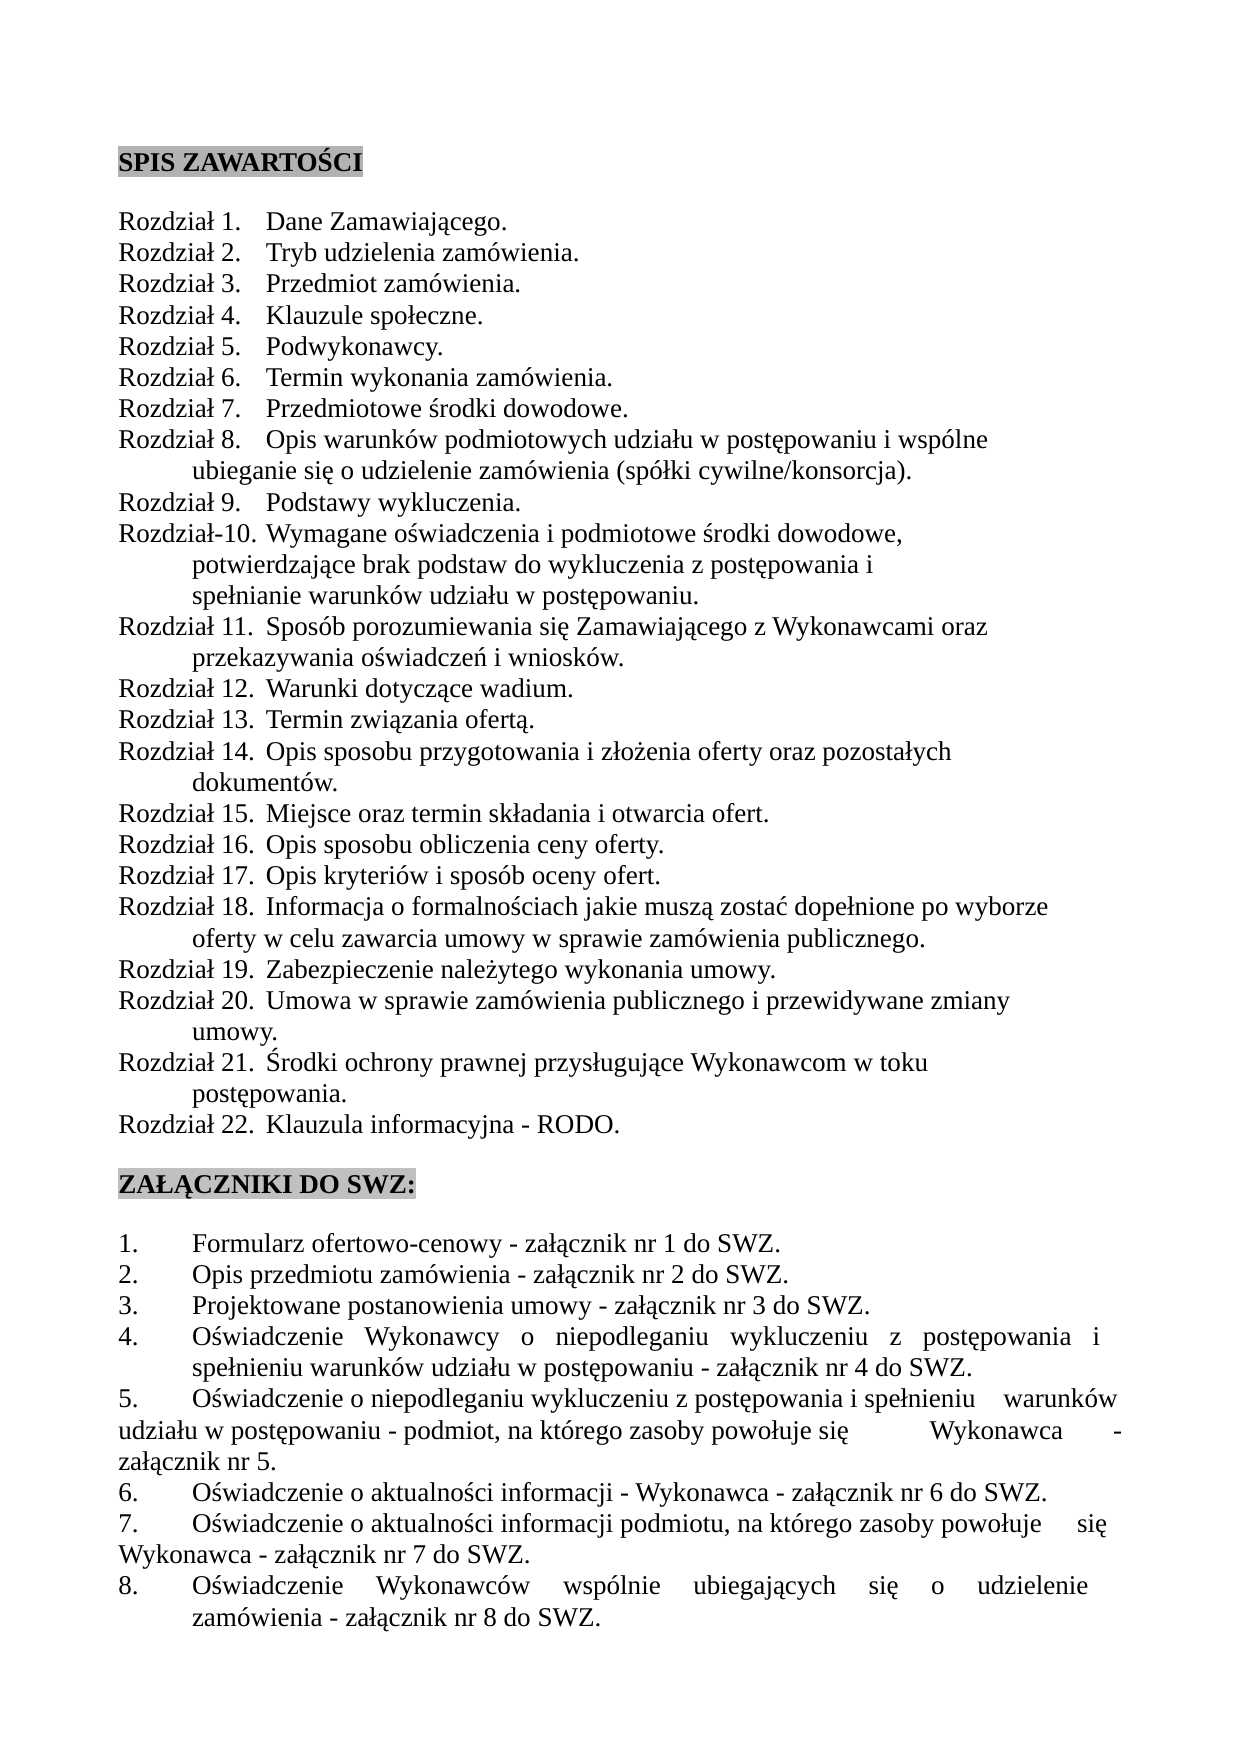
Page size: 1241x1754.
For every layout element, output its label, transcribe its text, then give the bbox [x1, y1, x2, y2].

text 5. Oświadczenie o niepodleganiu wykluczeniu z postępowania i spełnieniu warunków udziału w postępowaniu - podmiot, na którego zasoby powołuje się Wykonawca - załącznik nr 5. [118, 1383, 1122, 1476]
text Rozdział 1. Dane Zamawiającego. [118, 205, 1122, 236]
text Rozdział 17. Opis kryteriów i sposób oceny ofert. [118, 859, 1122, 891]
text Rozdział 6. Termin wykonania zamówienia. [118, 361, 1122, 392]
text Rozdział 13. Termin związania ofertą. [118, 704, 1122, 735]
text 3. Projektowane postanowienia umowy - załącznik nr 3 do SWZ. [118, 1289, 1122, 1320]
text Rozdział 5. Podwykonawcy. [118, 330, 1122, 361]
text 4. Oświadczenie Wykonawcy o niepodleganiu wykluczeniu z postępowania i spełnieniu warunków udziału w postępowaniu - załącznik nr 4 do SWZ. [118, 1320, 1122, 1383]
text Rozdział 15. Miejsce oraz termin składania i otwarcia ofert. [118, 797, 1122, 828]
text 7. Oświadczenie o aktualności informacji podmiotu, na którego zasoby powołuje się Wykonawca - załącznik nr 7 do SWZ. [118, 1507, 1122, 1569]
text Rozdział 16. Opis sposobu obliczenia ceny oferty. [118, 828, 1122, 859]
text Rozdział 9. Podstawy wykluczenia. [118, 486, 1122, 517]
text Rozdział 12. Warunki dotyczące wadium. [118, 672, 1122, 704]
text Rozdział 19. Zabezpieczenie należytego wykonania umowy. [118, 953, 1122, 984]
text SPIS ZAWARTOŚCI [118, 146, 1122, 177]
text Rozdział 11. Sposób porozumiewania się Zamawiającego z Wykonawcami oraz przekazywania oświadczeń i wniosków. [118, 610, 1122, 672]
text 8. Oświadczenie Wykonawców wspólnie ubiegających się o udzielenie zamówienia - załącznik nr 8 do SWZ. [118, 1569, 1122, 1632]
text Rozdział 20. Umowa w sprawie zamówienia publicznego i przewidywane zmiany umowy. [118, 984, 1122, 1046]
text 6. Oświadczenie o aktualności informacji - Wykonawca - załącznik nr 6 do SWZ. [118, 1476, 1122, 1507]
text 2. Opis przedmiotu zamówienia - załącznik nr 2 do SWZ. [118, 1258, 1122, 1289]
text Rozdział 4. Klauzule społeczne. [118, 299, 1122, 330]
text Rozdział 21. Środki ochrony prawnej przysługujące Wykonawcom w toku postępowania. [118, 1046, 1122, 1108]
text Rozdział 7. Przedmiotowe środki dowodowe. [118, 392, 1122, 423]
text Rozdział 14. Opis sposobu przygotowania i złożenia oferty oraz pozostałych dokumentów. [118, 735, 1122, 797]
text Rozdział 18. Informacja o formalnościach jakie muszą zostać dopełnione po wyborze oferty w celu zawarcia umowy w sprawie zamówienia publicznego. [118, 891, 1122, 953]
text Rozdział 22. Klauzula informacyjna - RODO. [118, 1108, 1122, 1140]
text ZAŁĄCZNIKI DO SWZ: [118, 1168, 1122, 1199]
text 1. Formularz ofertowo-cenowy - załącznik nr 1 do SWZ. [118, 1227, 1122, 1258]
text Rozdział 8. Opis warunków podmiotowych udziału w postępowaniu i wspólne ubieganie się o udzielenie zamówienia (spółki cywilne/konsorcja). [118, 423, 1122, 486]
text Rozdział 3. Przedmiot zamówienia. [118, 268, 1122, 299]
text Rozdział 2. Tryb udzielenia zamówienia. [118, 236, 1122, 268]
text Rozdział-10. Wymagane oświadczenia i podmiotowe środki dowodowe, potwierdzające brak podstaw do wykluczenia z postępowania i spełnianie warunków udziału w postępowaniu. [118, 517, 1122, 610]
